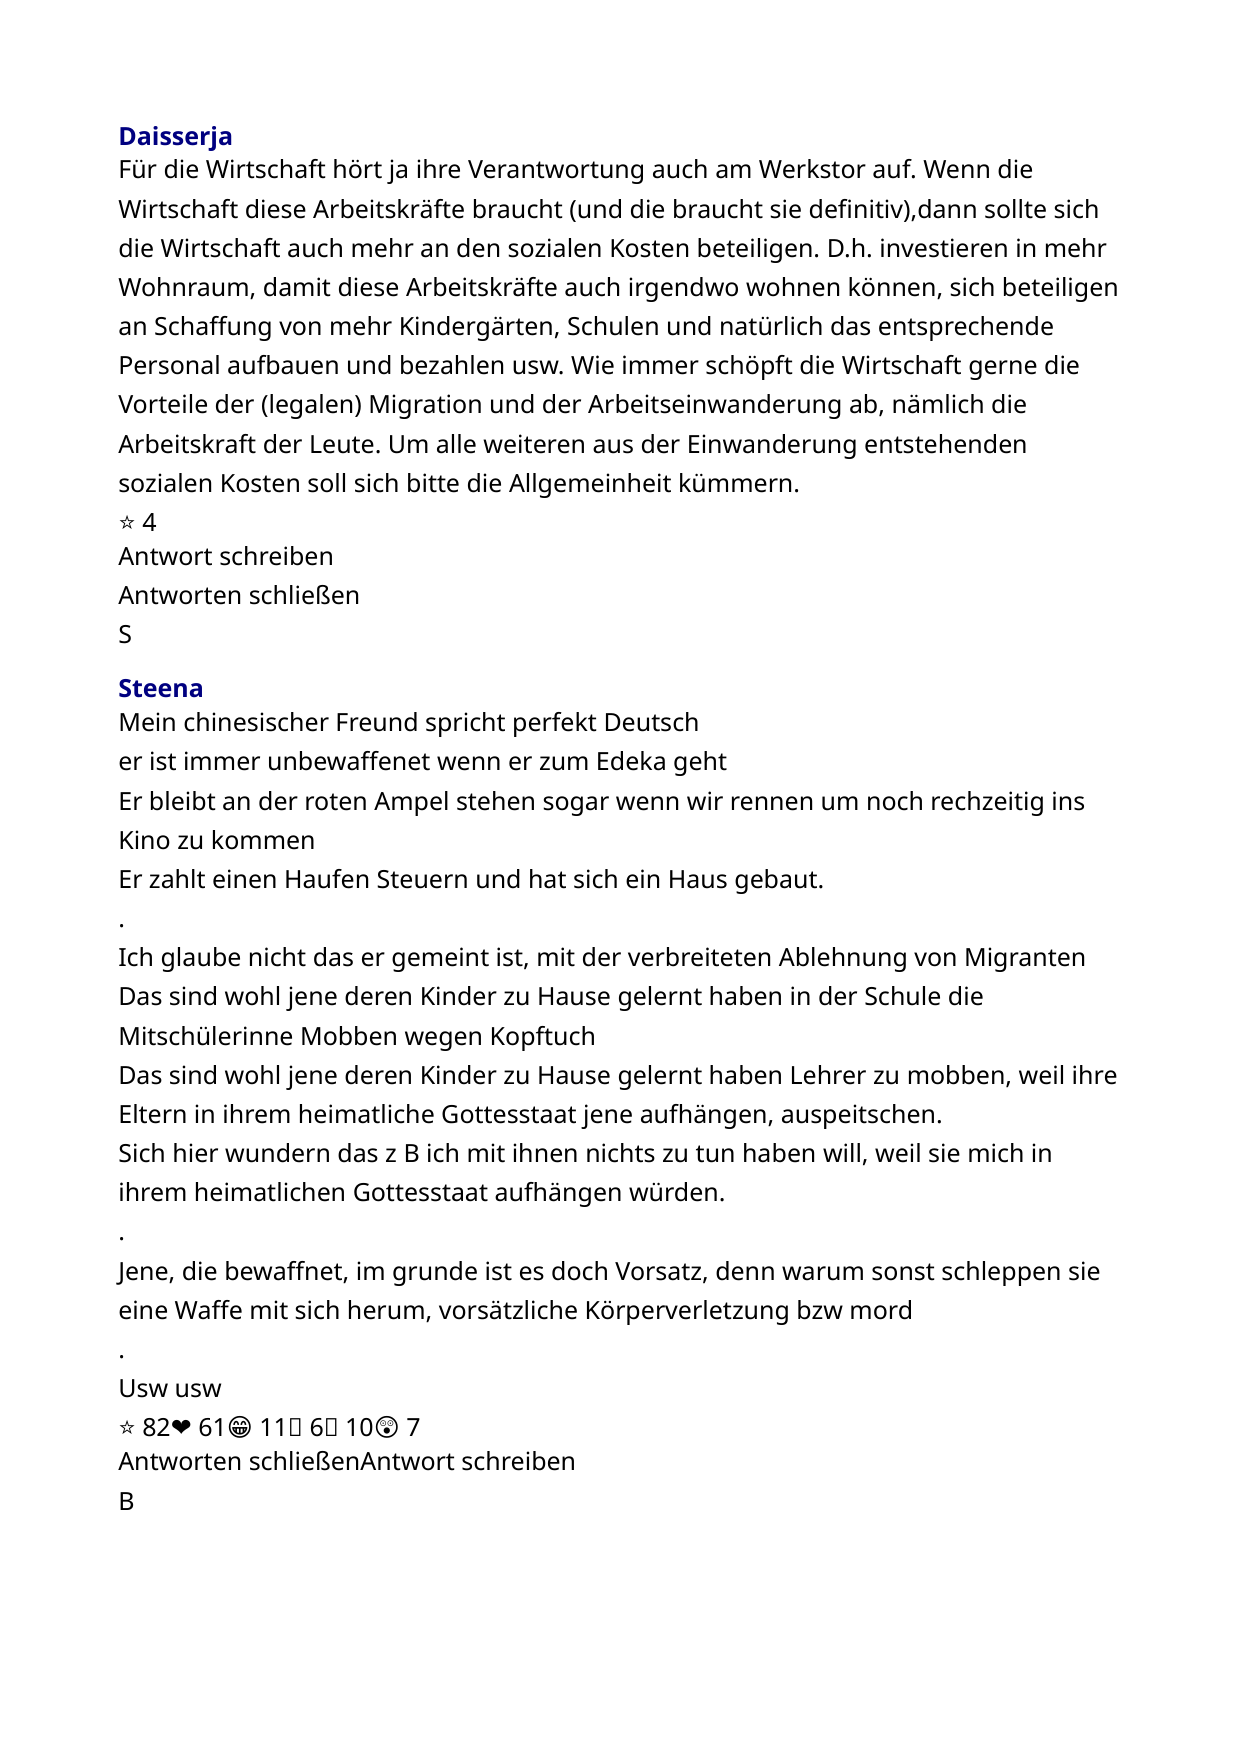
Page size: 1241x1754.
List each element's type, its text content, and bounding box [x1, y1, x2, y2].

text Das sind wohl jene deren Kinder zu Hause gelernt haben Lehrer zu mobben, weil ihre Eltern in ihrem heimatliche Gottesstaat jene aufhängen, auspeitschen. [118, 1057, 1122, 1131]
text Das sind wohl jene deren Kinder zu Hause gelernt haben in der Schule die Mitschülerinne Mobben wegen Kopftuch [118, 979, 1122, 1052]
subtitle Steena [118, 671, 1122, 705]
text Jene, die bewaffnet, im grunde ist es doch Vorsatz, denn warum sonst schleppen sie eine Waffe mit sich herum, vorsätzliche Körperverletzung bzw mord [118, 1253, 1122, 1326]
text . [118, 1332, 1122, 1366]
text ⭐️ 82❤️ 61😁 11🙁 6🤨 10😲 7 [118, 1410, 1122, 1444]
text Er zahlt einen Haufen Steuern und hat sich ein Haus gebaut. [118, 862, 1122, 896]
text . [118, 901, 1122, 935]
subtitle Daisserja [118, 118, 1122, 152]
text Usw usw [118, 1371, 1122, 1405]
text Antwort schreiben [118, 539, 1122, 573]
text B [118, 1483, 1122, 1517]
text Für die Wirtschaft hört ja ihre Verantwortung auch am Werkstor auf. Wenn die Wirtschaft diese Arbeitskräfte braucht (und die braucht sie definitiv),dann sollte sich die Wirtschaft auch mehr an den sozialen Kosten beteiligen. D.h. investieren in mehr Wohnraum, damit diese Arbeitskräfte auch irgendwo wohnen können, sich beteiligen an Schaffung von mehr Kindergärten, Schulen und natürlich das entsprechende Personal aufbauen und bezahlen usw. Wie immer schöpft die Wirtschaft gerne die Vorteile der (legalen) Migration und der Arbeitseinwanderung ab, nämlich die Arbeitskraft der Leute. Um alle weiteren aus der Einwanderung entstehenden sozialen Kosten soll sich bitte die Allgemeinheit kümmern. [118, 152, 1122, 499]
text ⭐️ 4 [118, 505, 1122, 539]
text S [118, 617, 1122, 651]
text er ist immer unbewaffenet wenn er zum Edeka geht [118, 744, 1122, 778]
text Ich glaube nicht das er gemeint ist, mit der verbreiteten Ablehnung von Migranten [118, 940, 1122, 974]
text Er bleibt an der roten Ampel stehen sogar wenn wir rennen um noch rechzeitig ins Kino zu kommen [118, 783, 1122, 856]
text Antworten schließenAntwort schreiben [118, 1444, 1122, 1478]
text Sich hier wundern das z B ich mit ihnen nichts zu tun haben will, weil sie mich in ihrem heimatlichen Gottesstaat aufhängen würden. [118, 1136, 1122, 1209]
text . [118, 1214, 1122, 1248]
text Antworten schließen [118, 578, 1122, 612]
text Mein chinesischer Freund spricht perfekt Deutsch [118, 705, 1122, 739]
